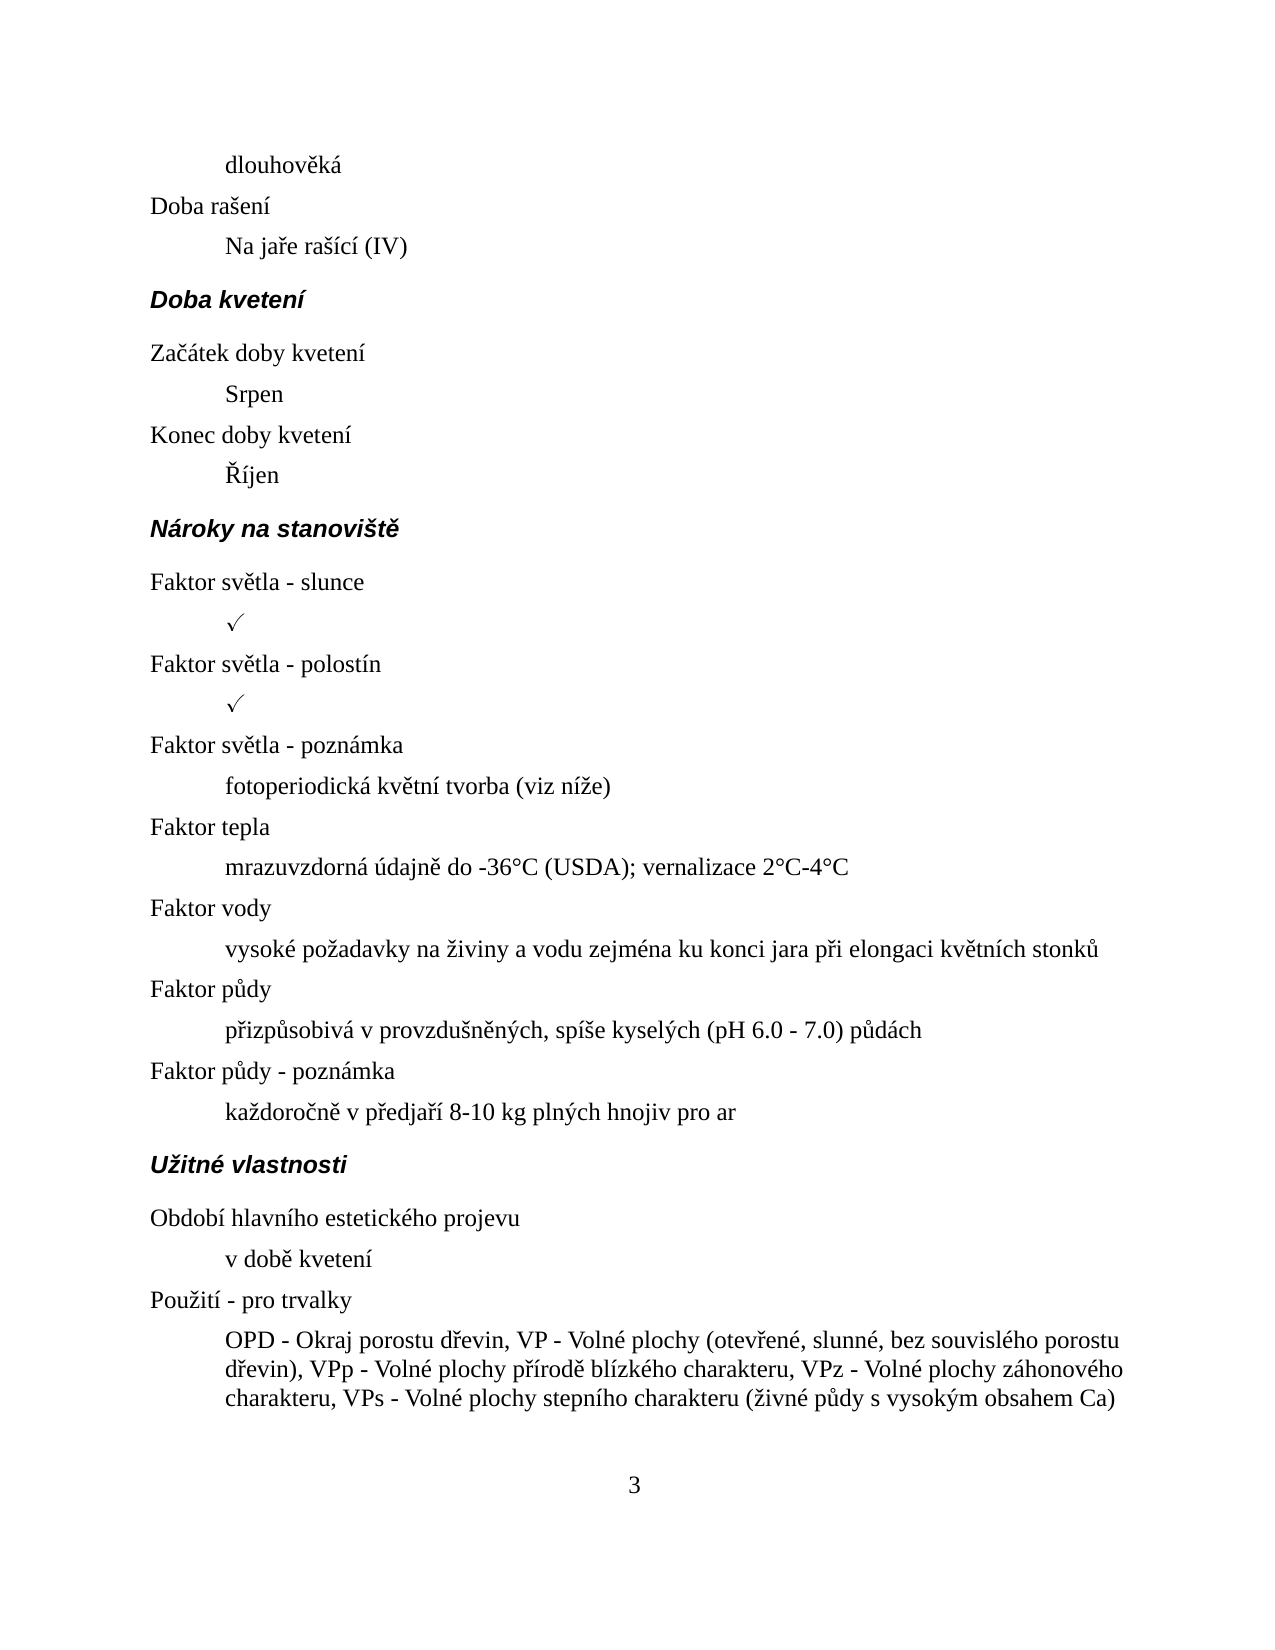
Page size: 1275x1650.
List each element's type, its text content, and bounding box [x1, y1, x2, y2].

text mrazuvzdorná údajně do -36°C (USDA); vernalizace 2°C-4°C [225, 852, 1125, 881]
text Faktor světla - slunce [150, 567, 1125, 596]
text Říjen [225, 460, 1125, 489]
text Faktor vody [150, 893, 1125, 922]
text fotoperiodická květní tvorba (viz níže) [225, 771, 1125, 799]
text ✓ [225, 689, 1125, 718]
text Doba rašení [150, 191, 1125, 219]
text Srpen [225, 379, 1125, 408]
text přizpůsobivá v provzdušněných, spíše kyselých (pH 6.0 - 7.0) půdách [225, 1015, 1125, 1044]
text Na jaře rašící (IV) [225, 231, 1125, 260]
subtitle Doba kvetení [150, 285, 1125, 314]
text Faktor světla - polostín [150, 649, 1125, 677]
subtitle Užitné vlastnosti [150, 1150, 1125, 1179]
text Faktor světla - poznámka [150, 730, 1125, 759]
text dlouhověká [225, 150, 1125, 179]
text Faktor tepla [150, 812, 1125, 840]
text Konec doby kvetení [150, 420, 1125, 448]
text každoročně v předjaří 8-10 kg plných hnojiv pro ar [225, 1097, 1125, 1125]
text Období hlavního estetického projevu [150, 1203, 1125, 1232]
text OPD - Okraj porostu dřevin, VP - Volné plochy (otevřené, slunné, bez souvislého porostu dřevin), VPp - Volné plochy přírodě blízkého charakteru, VPz - Volné plochy záhonového charakteru, VPs - Volné plochy stepního charakteru (živné půdy s vysokým obsahem Ca) [225, 1326, 1125, 1412]
text v době kvetení [225, 1244, 1125, 1273]
text Použití - pro trvalky [150, 1285, 1125, 1314]
text vysoké požadavky na živiny a vodu zejména ku konci jara při elongaci květních stonků [225, 934, 1125, 962]
subtitle Nároky na stanoviště [150, 514, 1125, 543]
text ✓ [225, 608, 1125, 637]
text Začátek doby kvetení [150, 338, 1125, 367]
text Faktor půdy [150, 974, 1125, 1003]
text Faktor půdy - poznámka [150, 1056, 1125, 1085]
